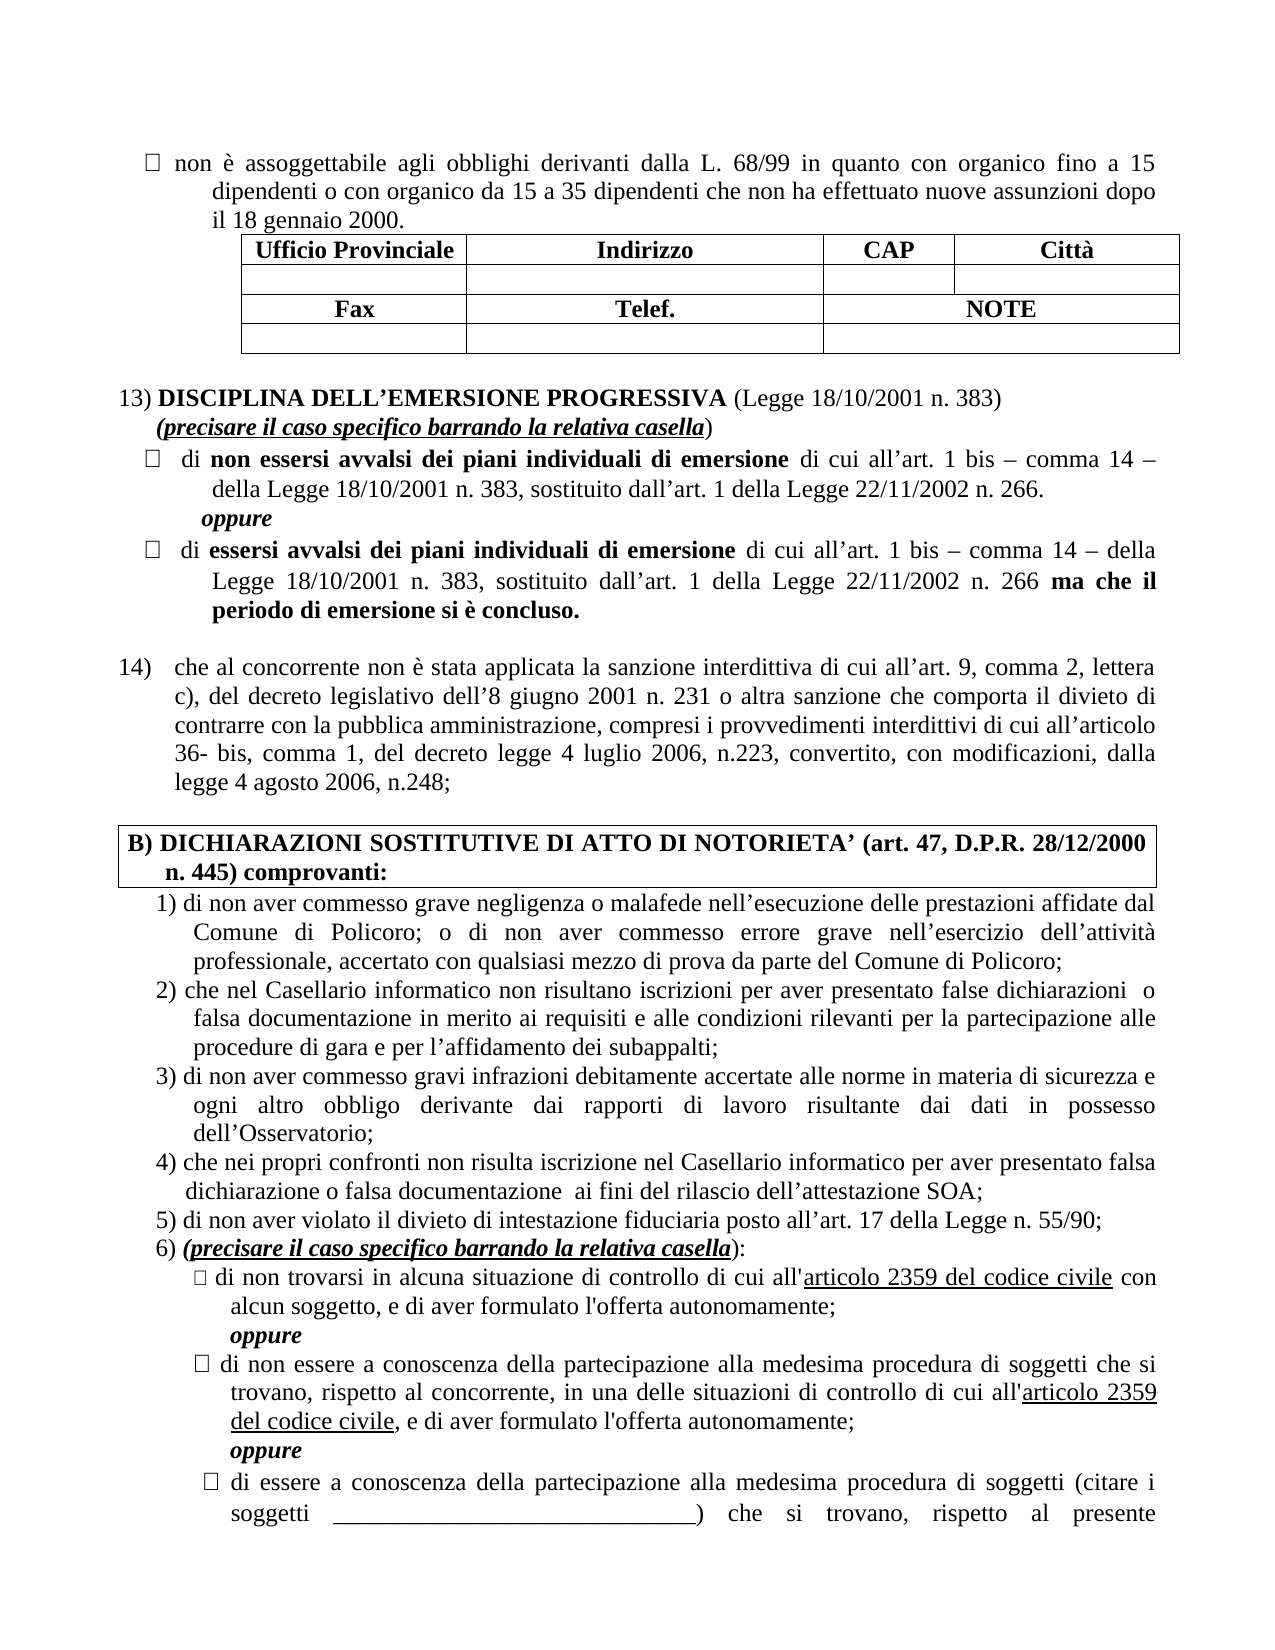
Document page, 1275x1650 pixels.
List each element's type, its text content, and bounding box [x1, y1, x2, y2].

text  di non trovarsi in alcuna situazione di controllo di cui all'articolo 2359 del codice civile con alcun soggetto, e di aver formulato l'offerta autonomamente; [192, 1262, 1157, 1320]
text 6) (precisare il caso specifico barrando la relativa casella): [155, 1233, 1157, 1262]
text 1) di non aver commesso grave negligenza o malafede nell’esecuzione delle prestazioni affidate dal Comune di Policoro; o di non aver commesso errore grave nell’esercizio dell’attività professionale, accertato con qualsiasi mezzo di prova da parte del Comune di Policoro; [156, 888, 1157, 975]
text  di essere a conoscenza della partecipazione alla medesima procedura di soggetti (citare i soggetti _____________________________) che si trovano, rispetto al presente [192, 1464, 1157, 1526]
table_cell [824, 324, 1179, 353]
text 2) che nel Casellario informatico non risultano iscrizioni per aver presentato false dichiarazioni o falsa documentazione in merito ai requisiti e alle condizioni rilevanti per la partecipazione alle procedure di gara e per l’affidamento dei subappalti; [156, 975, 1157, 1061]
table_cell NOTE [824, 295, 1179, 323]
text  di non essere a conoscenza della partecipazione alla medesima procedura di soggetti che si trovano, rispetto al concorrente, in una delle situazioni di controllo di cui all'articolo 2359 del codice civile, e di aver formulato l'offerta autonomamente; [192, 1348, 1157, 1435]
table_cell Fax [242, 295, 466, 323]
table_header Ufficio Provinciale [242, 235, 466, 264]
text 5) di non aver violato il divieto di intestazione fiduciaria posto all’art. 17 della Legge n. 55/90; [156, 1205, 1157, 1233]
table_cell Telef. [467, 295, 823, 323]
text 3) di non aver commesso gravi infrazioni debitamente accertate alle norme in materia di sicurezza e ogni altro obbligo derivante dai rapporti di lavoro risultante dai dati in possesso dell’Osservatorio; [156, 1061, 1157, 1147]
text 14) che al concorrente non è stata applicata la sanzione interdittiva di cui all’art. 9, comma 2, lettera c), del decreto legislativo dell’8 giugno 2001 n. 231 o altra sanzione che comporta il divieto di contrarre con la pubblica amministrazione, compresi i provvedimenti interdittivi di cui all’articolo 36- bis, comma 1, del decreto legge 4 luglio 2006, n.223, convertito, con modificazioni, dalla legge 4 agosto 2006, n.248; [118, 652, 1157, 796]
text (precisare il caso specifico barrando la relativa casella) [156, 412, 1157, 440]
table_cell [824, 265, 954, 293]
text oppure [192, 1435, 1157, 1464]
table_cell [467, 324, 823, 353]
table_cell [242, 324, 466, 353]
text oppure [192, 1320, 1157, 1348]
text 13) DISCIPLINA DELL’EMERSIONE PROGRESSIVA (Legge 18/10/2001 n. 383) [118, 383, 1157, 412]
text B) DICHIARAZIONI SOSTITUTIVE DI ATTO DI NOTORIETA’ (art. 47, D.P.R. 28/12/2000 n. 445) comprovanti: [119, 826, 1156, 887]
table_cell [467, 265, 823, 293]
table_header CAP [824, 235, 954, 264]
table_header Città [955, 235, 1179, 264]
text 4) che nei propri confronti non risulta iscrizione nel Casellario informatico per aver presentato falsa dichiarazione o falsa documentazione ai fini del rilascio dell’attestazione SOA; [156, 1147, 1157, 1205]
text oppure [118, 503, 1157, 532]
text non è assoggettabile agli obblighi derivanti dalla L. 68/99 in quanto con organico fino a 15 dipendenti o con organico da 15 a 35 dipendenti che non ha effettuato nuove assunzioni dopo il 18 gennaio 2000. [118, 148, 1157, 234]
table_header Indirizzo [467, 235, 823, 264]
text  di essersi avvalsi dei piani individuali di emersione di cui all’art. 1 bis – comma 14 – della Legge 18/10/2001 n. 383, sostituito dall’art. 1 della Legge 22/11/2002 n. 266 ma che il periodo di emersione si è concluso. [118, 532, 1157, 623]
table_cell [955, 265, 1179, 293]
text  di non essersi avvalsi dei piani individuali di emersione di cui all’art. 1 bis – comma 14 – della Legge 18/10/2001 n. 383, sostituito dall’art. 1 della Legge 22/11/2002 n. 266. [118, 440, 1157, 503]
table_cell [242, 265, 466, 293]
